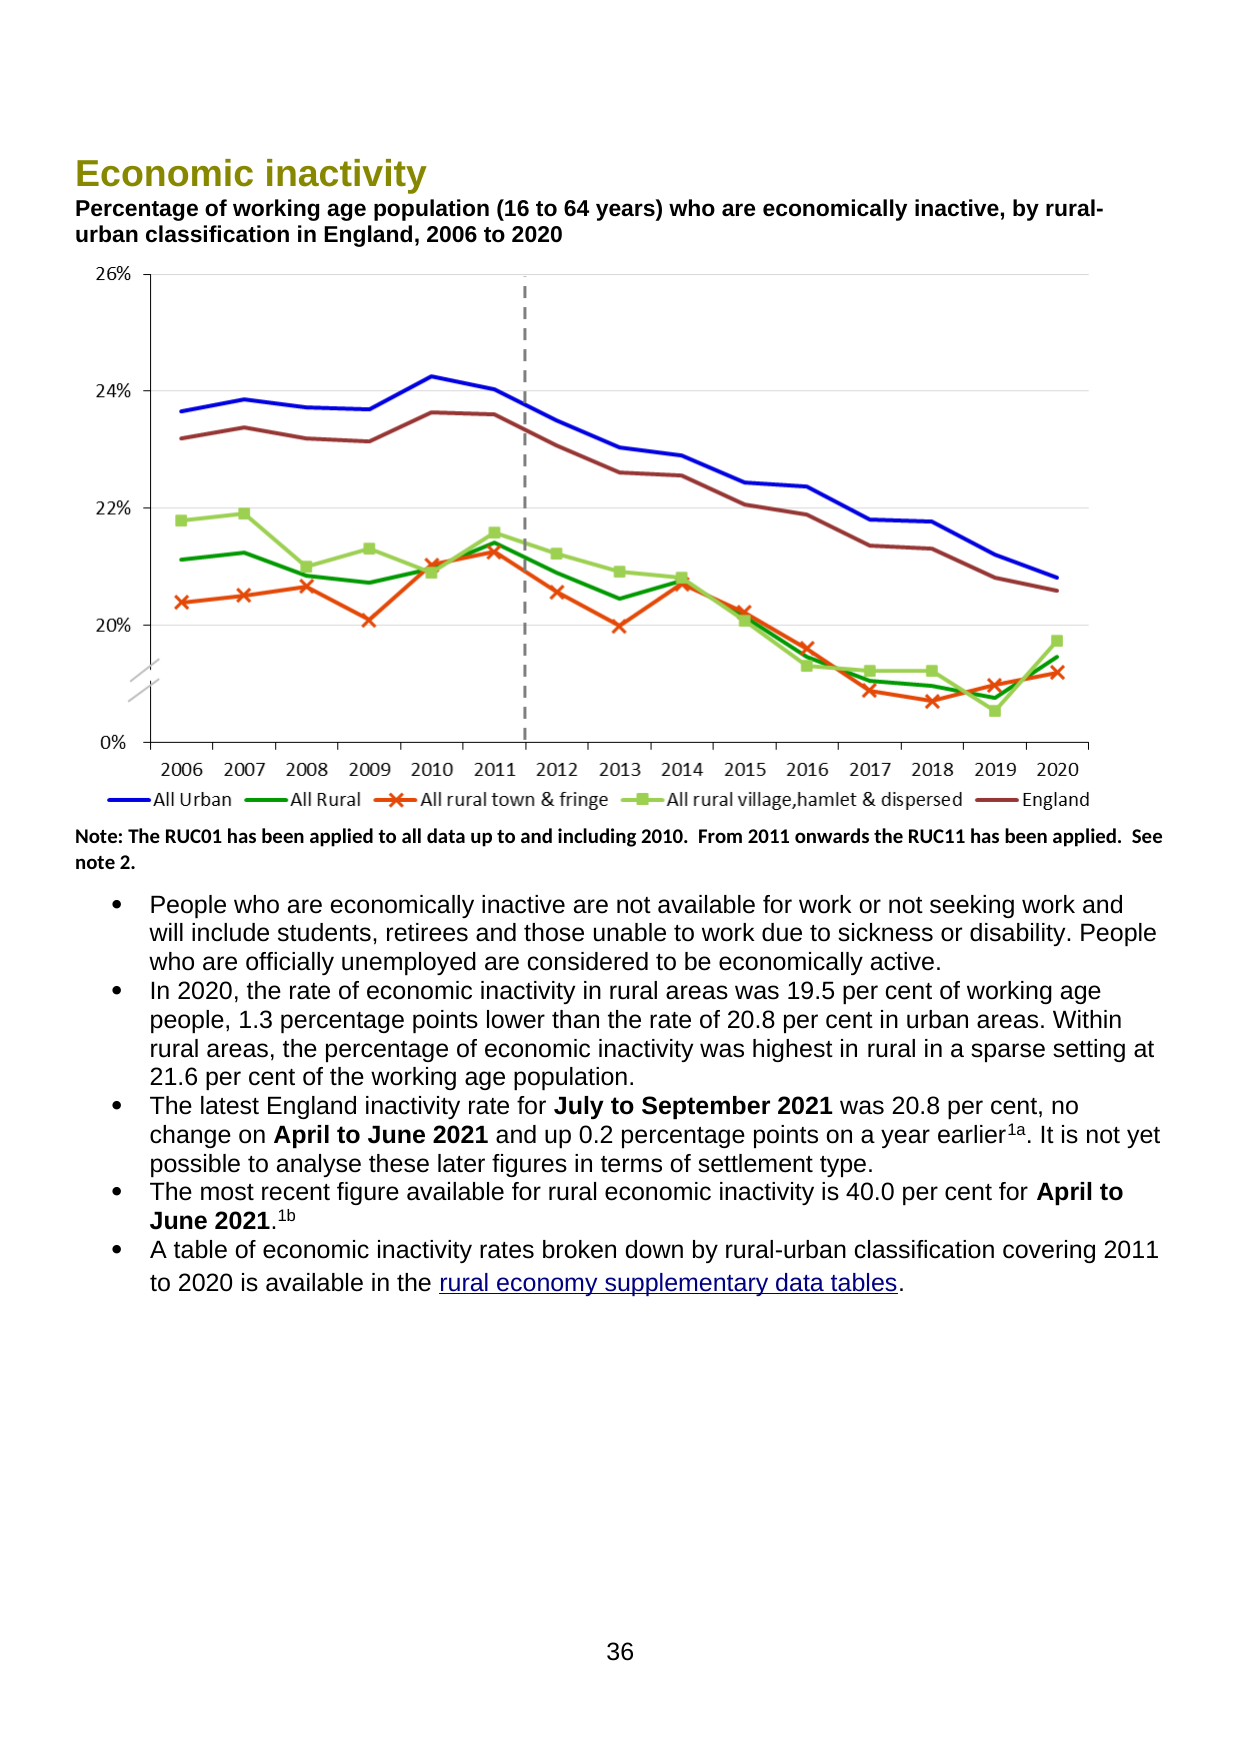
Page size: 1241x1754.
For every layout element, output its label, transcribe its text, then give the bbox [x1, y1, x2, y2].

list The most recent figure available for rural economic inactivity is 40.0 per cent for April to June 2021.1b [112, 1177, 1165, 1235]
list A table of economic inactivity rates broken down by rural-urban classification covering 2011 to 2020 is available in the rural economy supplementary data tables. [112, 1235, 1165, 1297]
list The latest England inactivity rate for July to September 2021 was 20.8 per cent, no change on April to June 2021 and up 0.2 percentage points on a year earlier1a. It is not yet possible to analyse these later figures in terms of settlement type. [112, 1091, 1165, 1177]
list People who are economically inactive are not available for work or not seeking work and will include students, retirees and those unable to work due to sickness or disability. People who are officially unemployed are considered to be economically active. [112, 889, 1165, 976]
list In 2020, the rate of economic inactivity in rural areas was 19.5 per cent of working age people, 1.3 percentage points lower than the rate of 20.8 per cent in urban areas. Within rural areas, the percentage of economic inactivity was highest in rural in a sparse setting at 21.6 per cent of the working age population. [112, 976, 1165, 1091]
text Note: The RUC01 has been applied to all data up to and including 2010. From 2011 onwards the RUC11 has been applied. See note 2. [75, 823, 1165, 874]
subtitle Economic inactivity [75, 152, 1165, 195]
text Percentage of working age population (16 to 64 years) who are economically inactive, by rural-urban classification in England, 2006 to 2020 [75, 195, 1165, 247]
